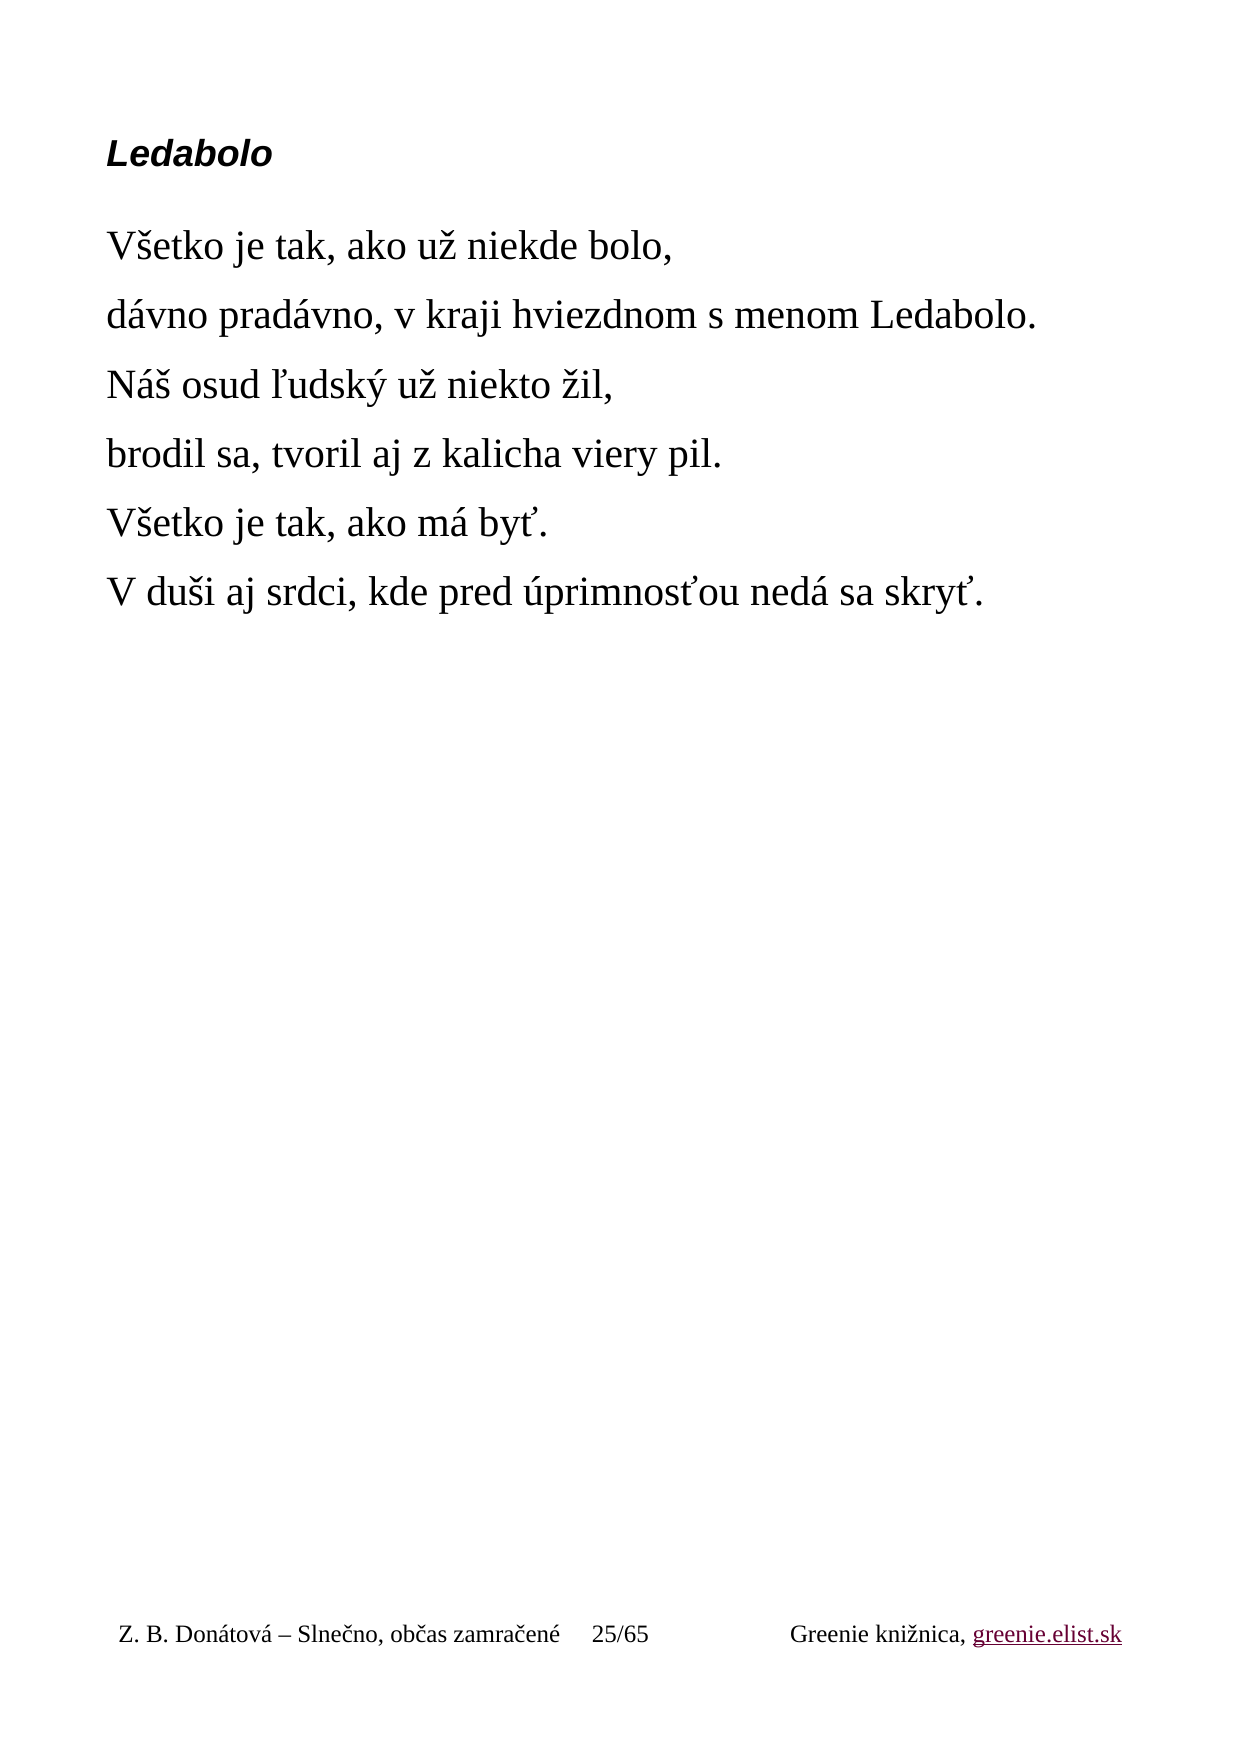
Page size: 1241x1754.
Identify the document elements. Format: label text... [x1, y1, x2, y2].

text Všetko je tak, ako už niekde bolo, [106, 221, 1134, 268]
text dávno pradávno, v kraji hviezdnom s menom Ledabolo. [106, 290, 1134, 338]
text V duši aj srdci, kde pred úprimnosťou nedá sa skryť. [106, 567, 1134, 615]
text Náš osud ľudský už niekto žil, [106, 359, 1134, 407]
text brodil sa, tvoril aj z kalicha viery pil. [106, 428, 1134, 476]
text Všetko je tak, ako má byť. [106, 498, 1134, 546]
subtitle Ledabolo [106, 131, 1134, 174]
